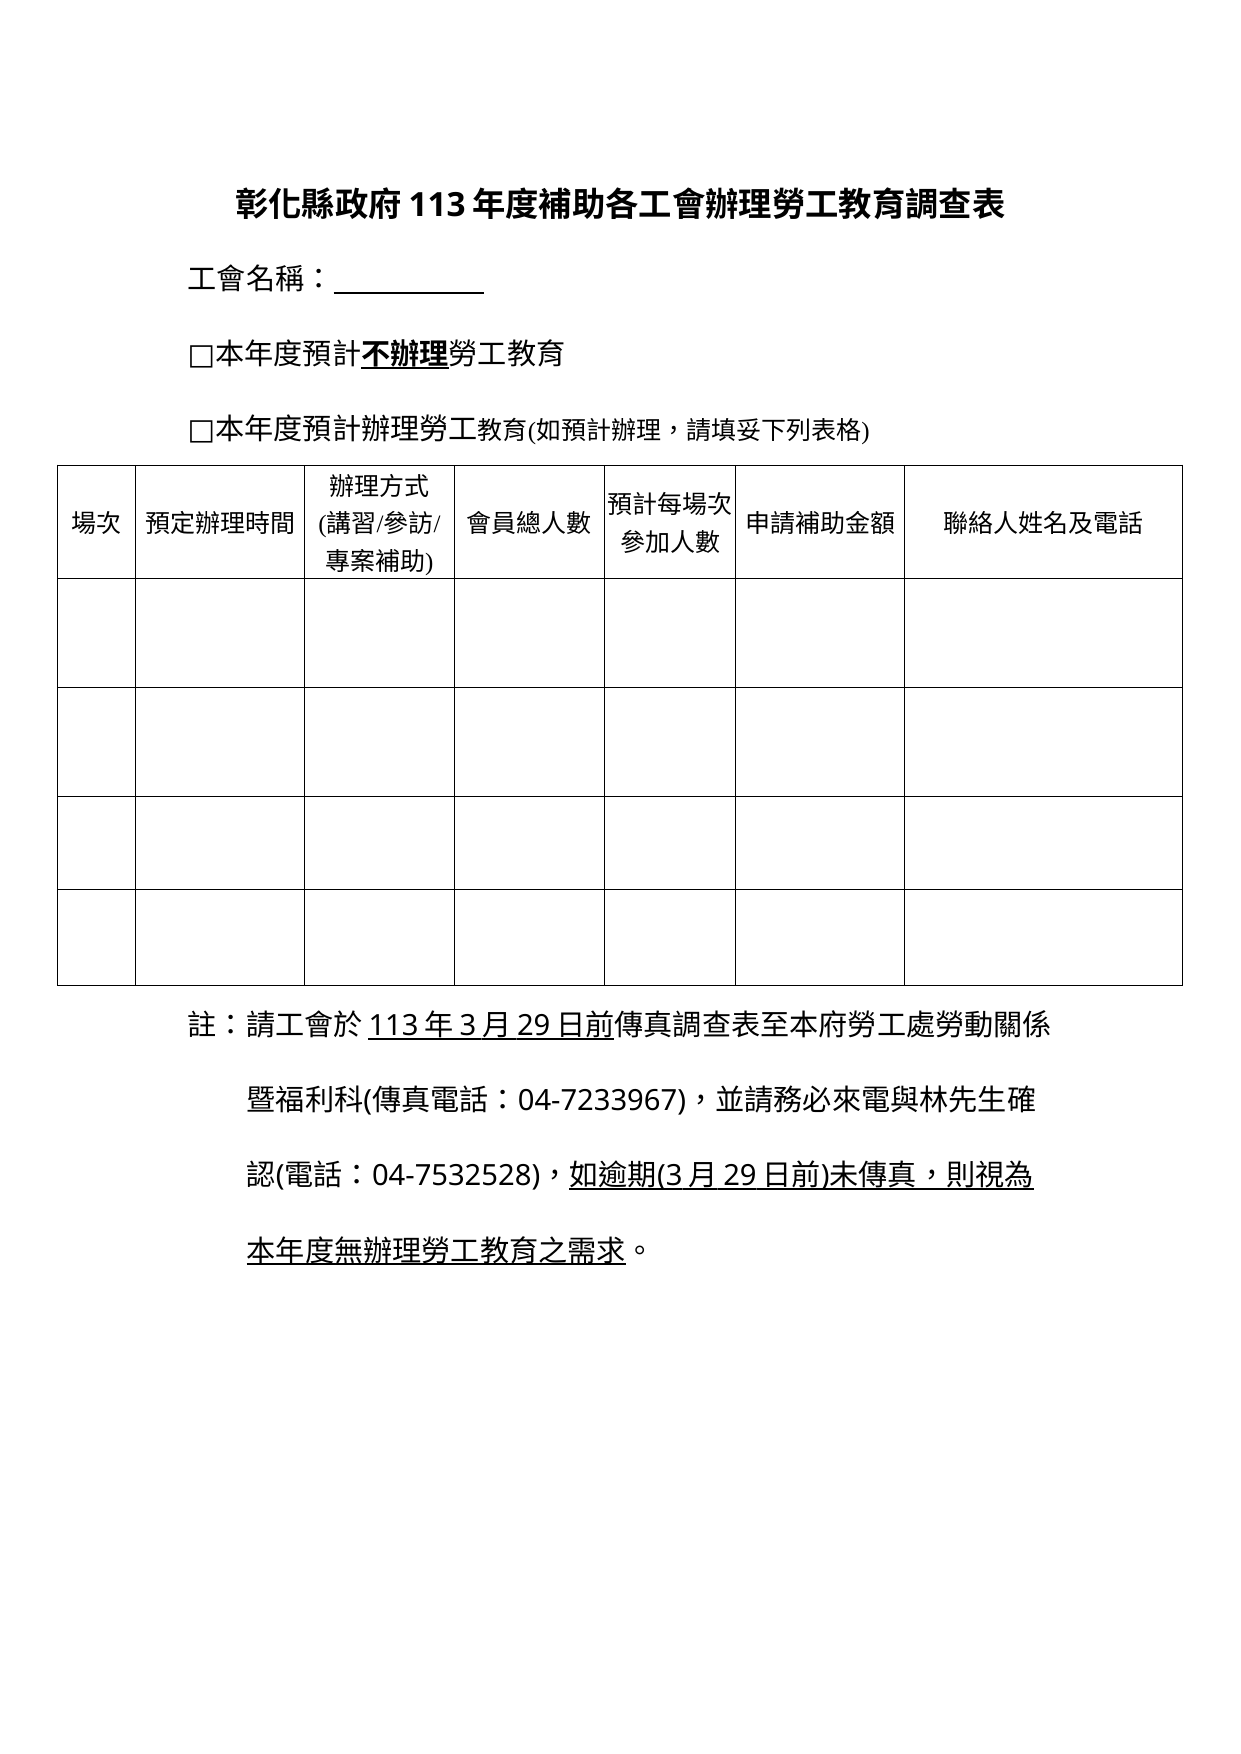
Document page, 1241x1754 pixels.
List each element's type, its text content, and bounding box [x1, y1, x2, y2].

table_cell [605, 688, 735, 796]
table_cell [905, 579, 1182, 687]
table_cell [905, 797, 1182, 888]
table_header 聯絡人姓名及電話 [905, 466, 1182, 578]
table_cell [305, 797, 454, 888]
table_cell [605, 890, 735, 985]
text 註：請工會於113年3月29日前傳真調查表至本府勞工處勞動關係暨福利科(傳真電話：04-7233967)，並請務必來電與林先生確認(電話：04-7532528)，如逾期(3月29日前)未傳真，則視為本年度無辦理勞工教育之需求。 [187, 986, 1053, 1286]
table_cell [736, 797, 904, 888]
table_header 會員總人數 [455, 466, 604, 578]
table_cell [305, 688, 454, 796]
table_header 辦理方式 (講習/參訪/專案補助) [305, 466, 454, 578]
table_cell [136, 579, 304, 687]
table_cell [305, 579, 454, 687]
text □本年度預計辦理勞工教育(如預計辦理，請填妥下列表格) [187, 389, 1053, 464]
table_cell [455, 579, 604, 687]
table_cell [605, 797, 735, 888]
table_cell [58, 688, 135, 796]
table_cell [605, 579, 735, 687]
table_cell [905, 688, 1182, 796]
text 工會名稱： [187, 239, 1053, 314]
text □本年度預計不辦理勞工教育 [187, 314, 1053, 389]
table_cell [305, 890, 454, 985]
table_cell [455, 688, 604, 796]
table_cell [58, 890, 135, 985]
table_cell [58, 797, 135, 888]
table_cell [455, 890, 604, 985]
table_cell [736, 579, 904, 687]
table_cell [136, 797, 304, 888]
table_cell [136, 890, 304, 985]
table_cell [58, 579, 135, 687]
table_cell [736, 890, 904, 985]
table_cell [455, 797, 604, 888]
table_cell [905, 890, 1182, 985]
table_cell [136, 688, 304, 796]
table_header 申請補助金額 [736, 466, 904, 578]
text 彰化縣政府113年度補助各工會辦理勞工教育調查表 [187, 164, 1053, 239]
table_header 場次 [58, 466, 135, 578]
table_header 預計每場次參加人數 [605, 466, 735, 578]
table_header 預定辦理時間 [136, 466, 304, 578]
table_cell [736, 688, 904, 796]
